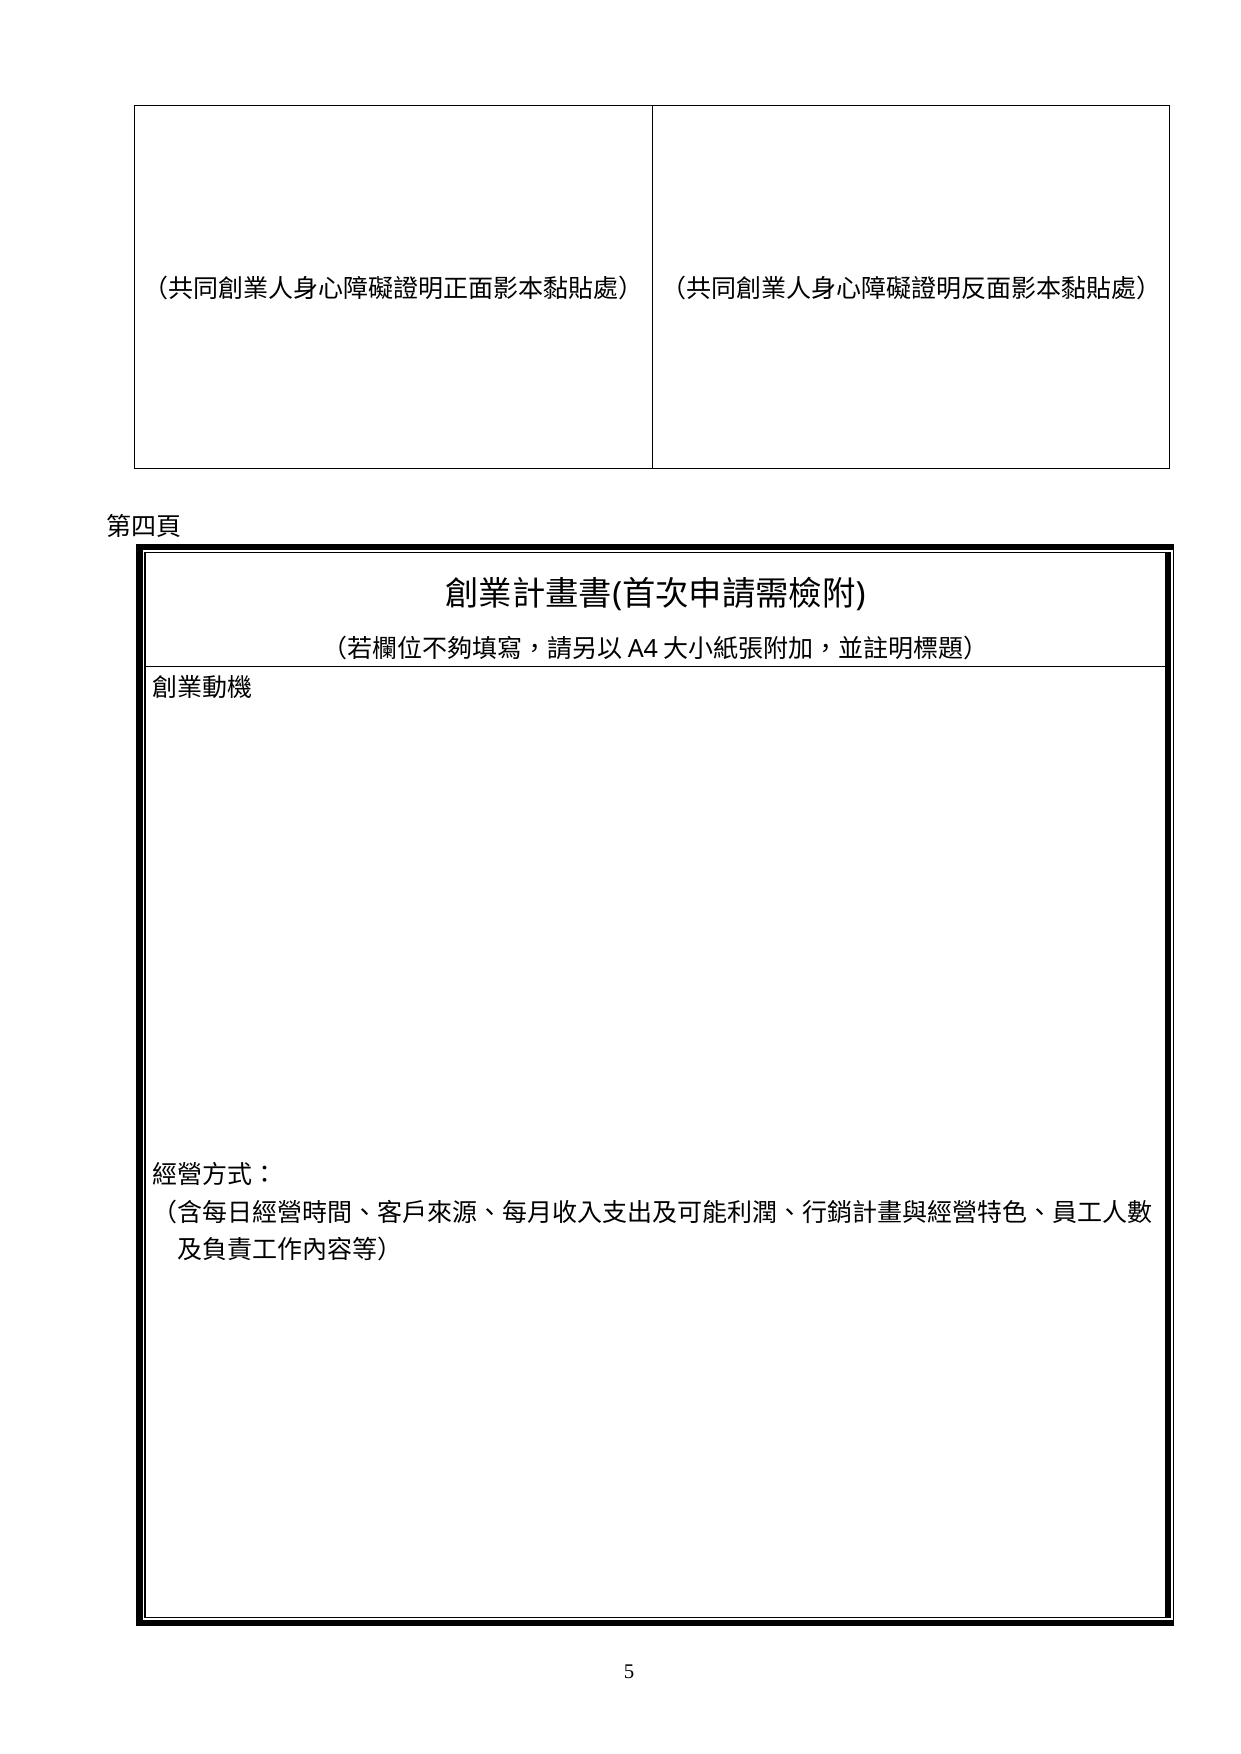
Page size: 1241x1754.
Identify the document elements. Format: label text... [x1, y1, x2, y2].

table_cell （共同創業人身心障礙證明正面影本黏貼處） [135, 106, 652, 468]
text 第四頁 [106, 506, 1152, 544]
table_header 創業計畫書(首次申請需檢附) （若欄位不夠填寫，請另以A4大小紙張附加，並註明標題） [146, 553, 1165, 666]
table_cell 創業動機 經營方式： （含每日經營時間、客戶來源、每月收入支出及可能利潤、行銷計畫與經營特色、員工人數及負責工作內容等） [146, 667, 1165, 1616]
table_cell （共同創業人身心障礙證明反面影本黏貼處） [653, 106, 1169, 468]
